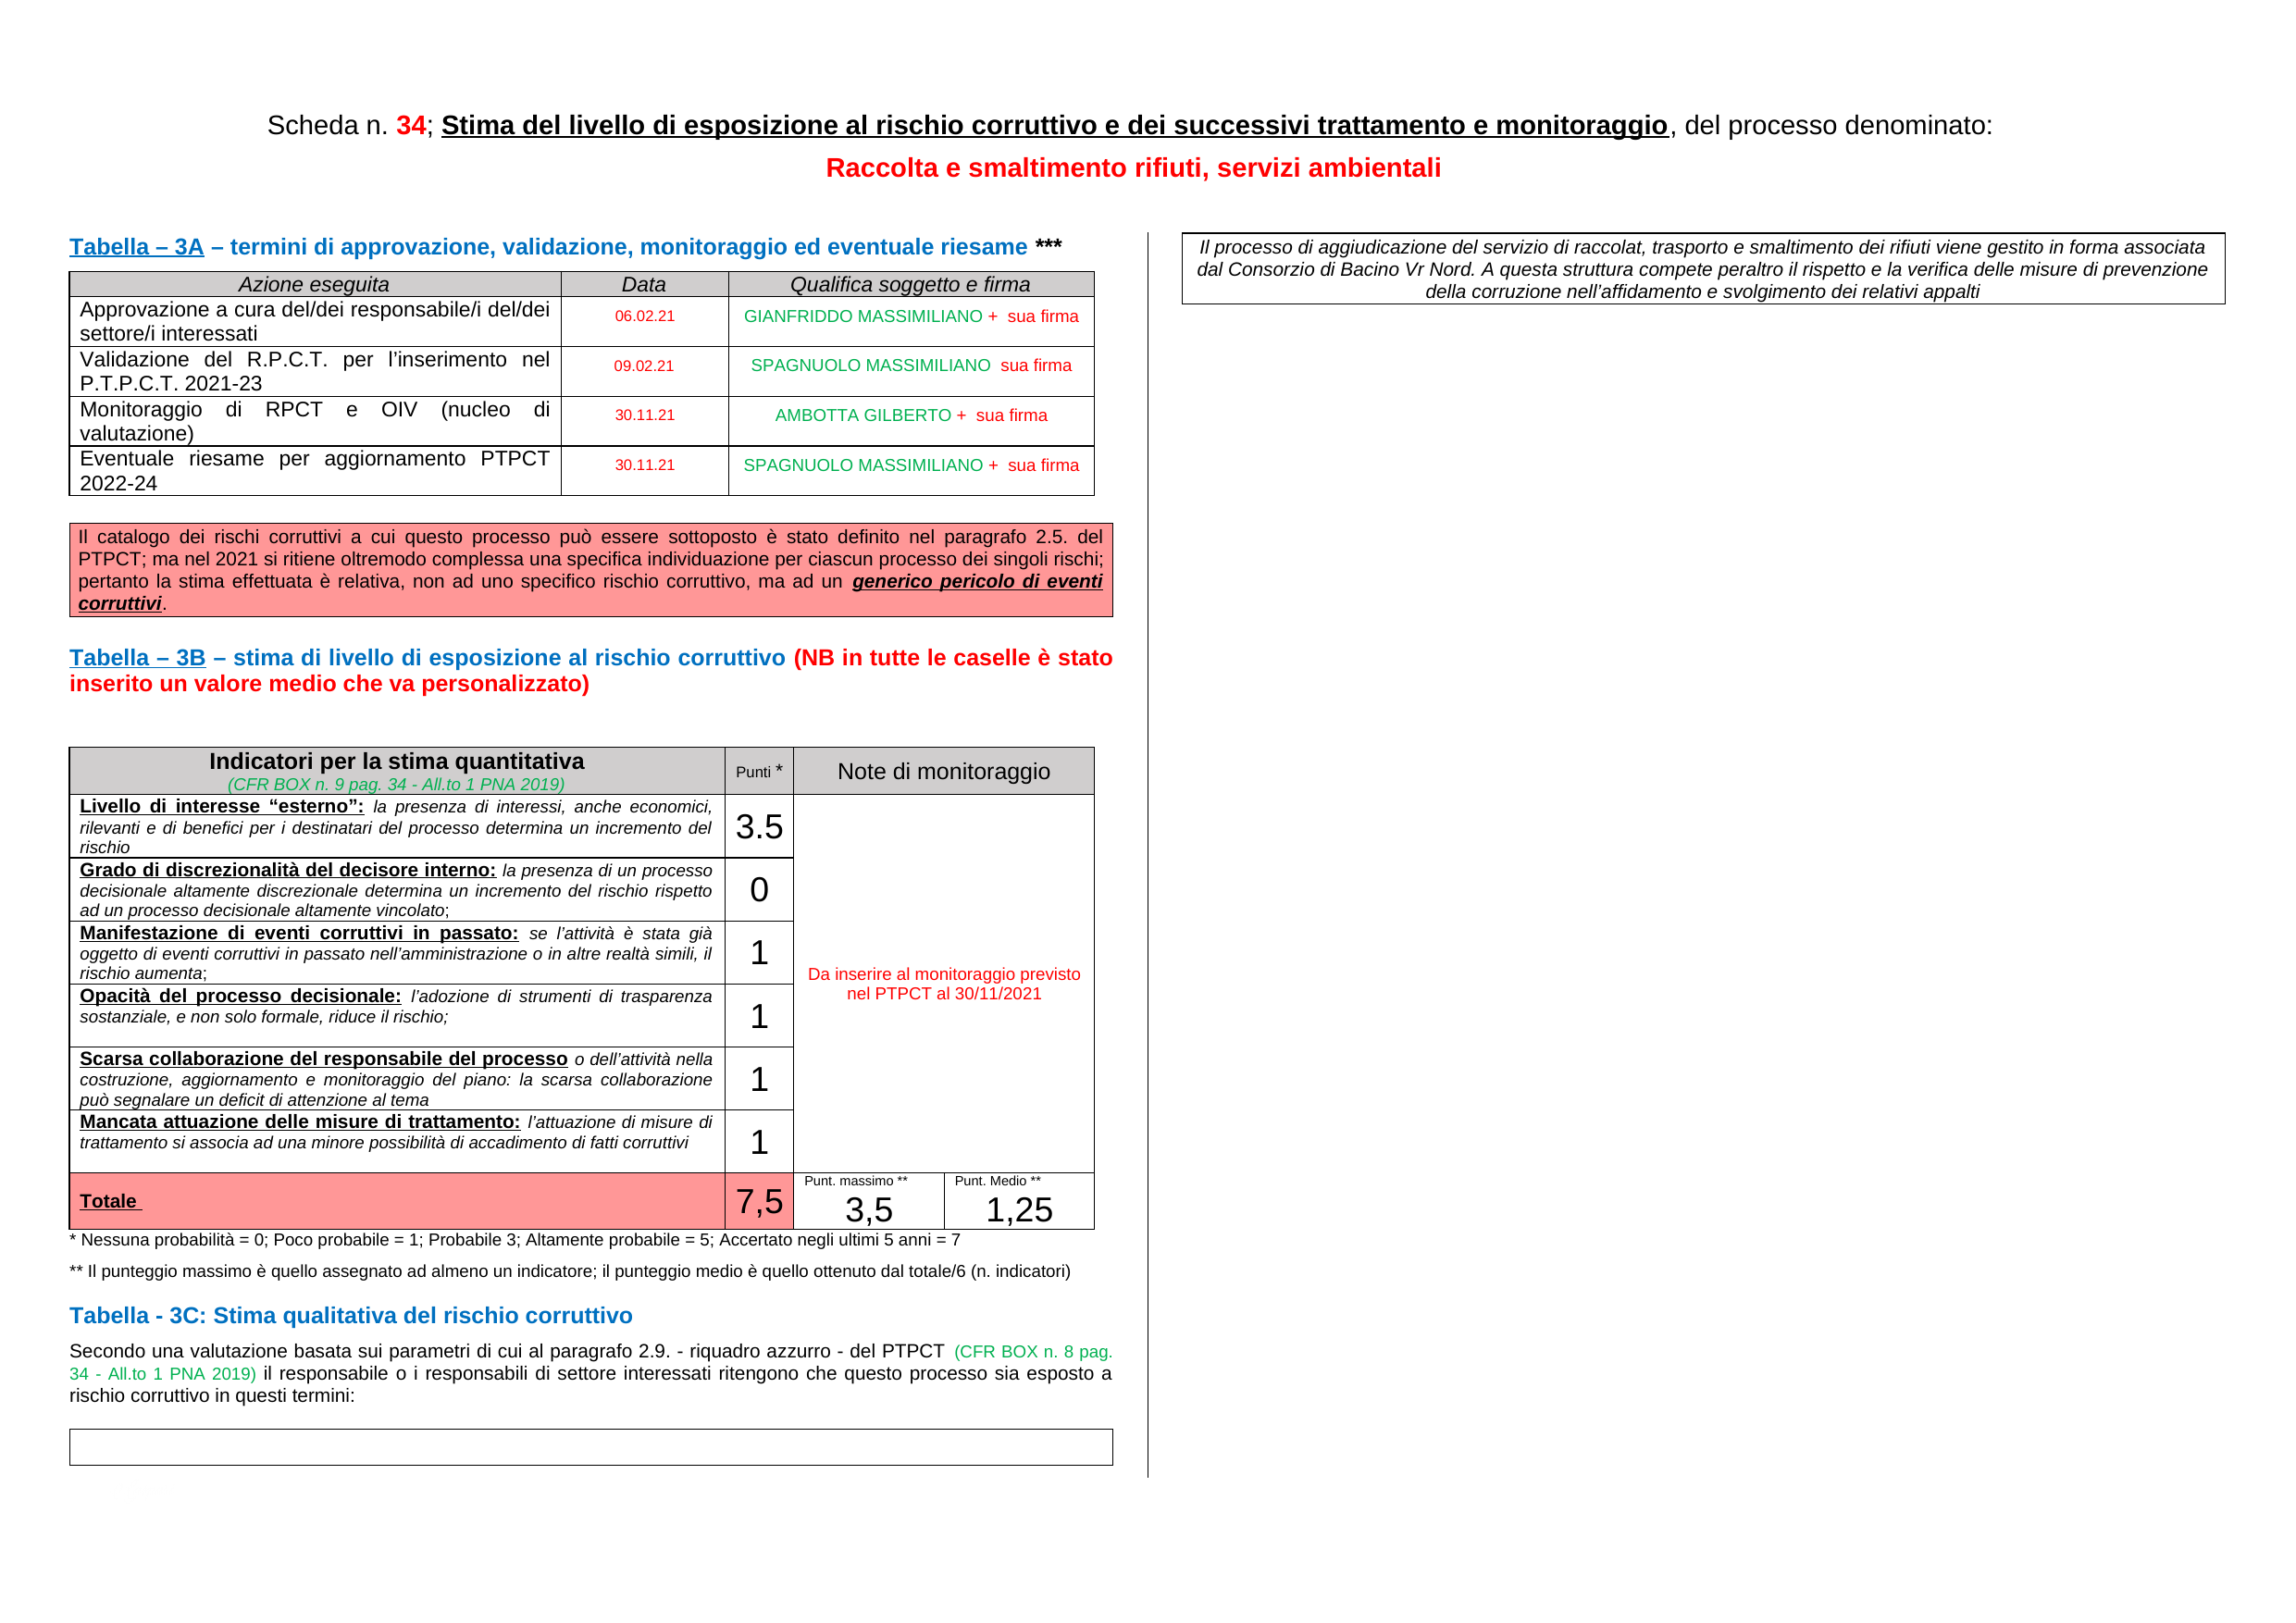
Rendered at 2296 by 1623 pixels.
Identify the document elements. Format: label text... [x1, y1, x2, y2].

text Raccolta e smaltimento rifiuti, servizi ambientali [109, 152, 2159, 183]
table_cell 30.11.21 [562, 397, 728, 445]
text Scheda n. 34; Stima del livello di esposizione al rischio corruttivo e dei successivi trattamento e monitoraggio, del processo denominato: [109, 109, 2159, 141]
table_cell GIANFRIDDO MASSIMILIANO + sua firma [729, 297, 1094, 346]
table_cell 1 [726, 1110, 793, 1172]
table_cell Totale [70, 1173, 725, 1229]
table_cell SPAGNUOLO MASSIMILIANO sua firma [729, 347, 1094, 396]
table_cell 3.5 [726, 795, 793, 857]
text Secondo una valutazione basata sui parametri di cui al paragrafo 2.9. - riquadro azzurro - del PTPCT (CFR BOX n. 8 pag. 34 - All.to 1 PNA 2019) il responsabile o i responsabili di settore interessati ritengono che questo processo sia esposto a rischio corruttivo in questi termini: [69, 1340, 1113, 1406]
table_cell 1 [726, 922, 793, 984]
table_cell 0 [726, 859, 793, 920]
table_cell Validazione del R.P.C.T. per l’inserimento nel P.T.P.C.T. 2021-23 [70, 347, 561, 396]
table_cell 06.02.21 [562, 297, 728, 346]
table_cell Manifestazione di eventi corruttivi in passato: se l’attività è stata già oggetto di eventi corruttivi in passato nell’amministrazione o in altre realtà simili, il rischio aumenta; [70, 922, 725, 984]
table_header Qualifica soggetto e firma [729, 272, 1094, 296]
table_header Data [562, 272, 728, 296]
table_cell 1 [726, 985, 793, 1047]
table_cell Punt. Medio ** 1,25 [945, 1173, 1094, 1229]
text Tabella – 3A – termini di approvazione, validazione, monitoraggio ed eventuale riesame *** [69, 232, 1113, 259]
table_cell Grado di discrezionalità del decisore interno: la presenza di un processo decisionale altamente discrezionale determina un incremento del rischio rispetto ad un processo decisionale altamente vincolato; [70, 859, 725, 920]
table_cell Opacità del processo decisionale: l’adozione di strumenti di trasparenza sostanziale, e non solo formale, riduce il rischio; [70, 985, 725, 1047]
table_cell Monitoraggio di RPCT e OIV (nucleo di valutazione) [70, 397, 561, 445]
table_cell Livello di interesse “esterno”: la presenza di interessi, anche economici, rilevanti e di benefici per i destinatari del processo determina un incremento del rischio [70, 795, 725, 857]
table_cell 30.11.21 [562, 447, 728, 495]
table_cell AMBOTTA GILBERTO + sua firma [729, 397, 1094, 445]
table_cell Da inserire al monitoraggio previsto nel PTPCT al 30/11/2021 [794, 795, 1094, 1172]
table_cell 1 [726, 1047, 793, 1109]
text Tabella – 3B – stima di livello di esposizione al rischio corruttivo (NB in tutte le caselle è stato inserito un valore medio che va personalizzato) [69, 644, 1113, 697]
table_cell 7,5 [726, 1173, 793, 1229]
table_header Azione eseguita [70, 272, 561, 296]
text Il catalogo dei rischi corruttivi a cui questo processo può essere sottoposto è stato definito nel paragrafo 2.5. del PTPCT; ma nel 2021 si ritiene oltremodo complessa una specifica individuazione per ciascun processo dei singoli rischi; pertanto la stima effettuata è relativa, non ad uno specifico rischio corruttivo, ma ad un generico pericolo di eventi corruttivi. [70, 524, 1112, 616]
table_header Indicatori per la stima quantitativa (CFR BOX n. 9 pag. 34 - All.to 1 PNA 2019) [70, 748, 725, 794]
text Tabella - 3C: Stima qualitativa del rischio corruttivo [69, 1302, 1113, 1329]
table_cell Mancata attuazione delle misure di trattamento: l’attuazione di misure di trattamento si associa ad una minore possibilità di accadimento di fatti corruttivi [70, 1110, 725, 1172]
table_cell Scarsa collaborazione del responsabile del processo o dell’attività nella costruzione, aggiornamento e monitoraggio del piano: la scarsa collaborazione può segnalare un deficit di attenzione al tema [70, 1047, 725, 1109]
text * Nessuna probabilità = 0; Poco probabile = 1; Probabile 3; Altamente probabile = 5; Accertato negli ultimi 5 anni = 7 [69, 1230, 1113, 1250]
table_header Note di monitoraggio [794, 748, 1094, 794]
table_cell Eventuale riesame per aggiornamento PTPCT 2022-24 [70, 447, 561, 495]
table_cell Punt. massimo ** 3,5 [794, 1173, 944, 1229]
text ** Il punteggio massimo è quello assegnato ad almeno un indicatore; il punteggio medio è quello ottenuto dal totale/6 (n. indicatori) [69, 1261, 1113, 1282]
table_cell Approvazione a cura del/dei responsabile/i del/dei settore/i interessati [70, 297, 561, 346]
table_cell 09.02.21 [562, 347, 728, 396]
text Il processo di aggiudicazione del servizio di raccolat, trasporto e smaltimento dei rifiuti viene gestito in forma associata dal Consorzio di Bacino Vr Nord. A questa struttura compete peraltro il rispetto e la verifica delle misure di prevenzione della corruzione nell’affidamento e svolgimento dei relativi appalti [1183, 234, 2225, 304]
table_header Punti * [726, 748, 793, 794]
table_cell SPAGNUOLO MASSIMILIANO + sua firma [729, 447, 1094, 495]
